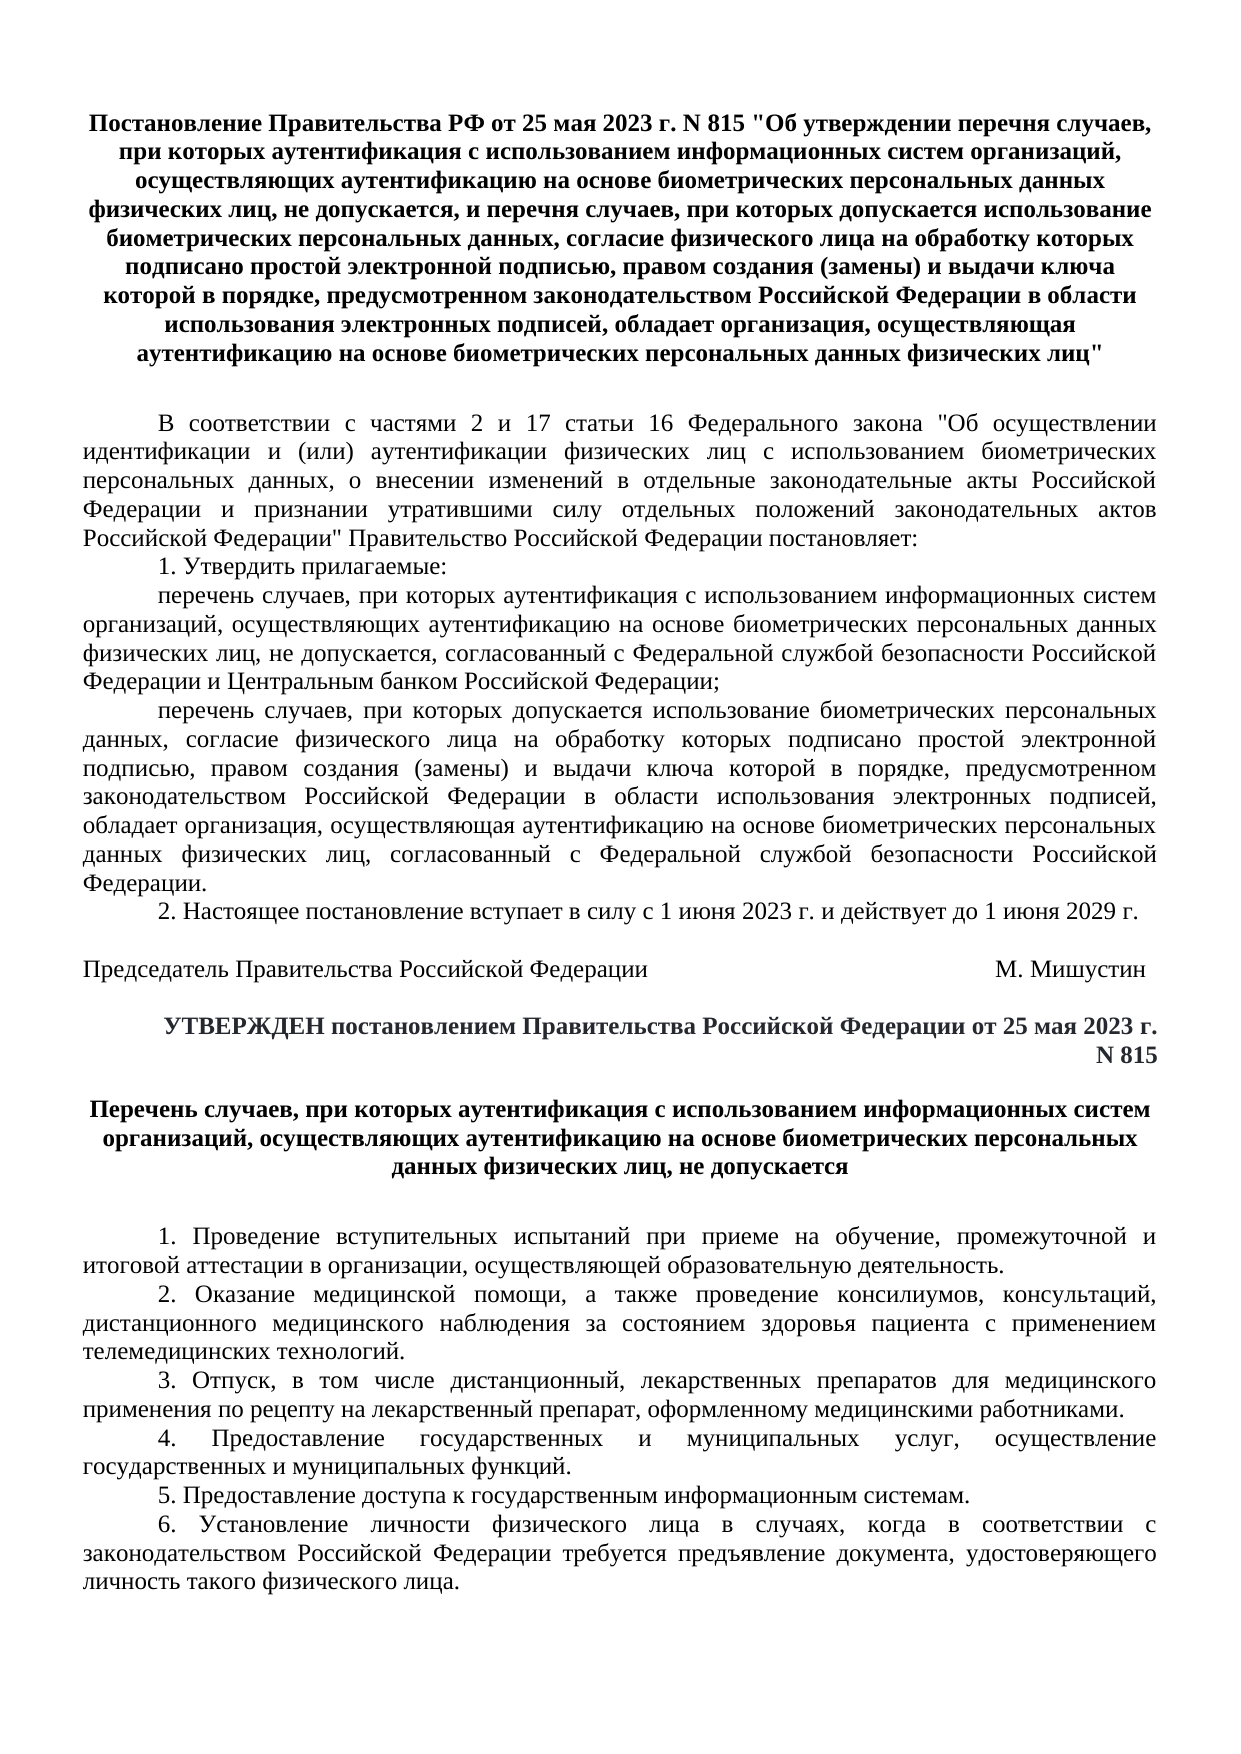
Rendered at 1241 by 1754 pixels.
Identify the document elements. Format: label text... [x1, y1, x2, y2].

table_header Председатель Правительства Российской Федерации [83, 954, 791, 983]
text перечень случаев, при которых аутентификация с использованием информационных систем организаций, осуществляющих аутентификацию на основе биометрических персональных данных физических лиц, не допускается, согласованный с Федеральной службой безопасности Российской Федерации и Центральным банком Российской Федерации; [83, 580, 1157, 695]
subtitle Перечень случаев, при которых аутентификация с использованием информационных систем организаций, осуществляющих аутентификацию на основе биометрических персональных данных физических лиц, не допускается [83, 1094, 1157, 1180]
text 1. Утвердить прилагаемые: [83, 551, 1157, 580]
text 3. Отпуск, в том числе дистанционный, лекарственных препаратов для медицинского применения по рецепту на лекарственный препарат, оформленному медицинскими работниками. [83, 1365, 1157, 1423]
text УТВЕРЖДЕН постановлением Правительства Российской Федерации от 25 мая 2023 г. N 815 [83, 1011, 1157, 1069]
text В соответствии с частями 2 и 17 статьи 16 Федерального закона "Об осуществлении идентификации и (или) аутентификации физических лиц с использованием биометрических персональных данных, о внесении изменений в отдельные законодательные акты Российской Федерации и признании утратившими силу отдельных положений законодательных актов Российской Федерации" Правительство Российской Федерации постановляет: [83, 408, 1157, 551]
text 1. Проведение вступительных испытаний при приеме на обучение, промежуточной и итоговой аттестации в организации, осуществляющей образовательную деятельность. [83, 1221, 1157, 1279]
text 4. Предоставление государственных и муниципальных услуг, осуществление государственных и муниципальных функций. [83, 1423, 1157, 1480]
text 6. Установление личности физического лица в случаях, когда в соответствии с законодательством Российской Федерации требуется предъявление документа, удостоверяющего личность такого физического лица. [83, 1509, 1157, 1595]
text 2. Оказание медицинской помощи, а также проведение консилиумов, консультаций, дистанционного медицинского наблюдения за состоянием здоровья пациента с применением телемедицинских технологий. [83, 1279, 1157, 1365]
subtitle Постановление Правительства РФ от 25 мая 2023 г. N 815 "Об утверждении перечня случаев, при которых аутентификация с использованием информационных систем организаций, осуществляющих аутентификацию на основе биометрических персональных данных физических лиц, не допускается, и перечня случаев, при которых допускается использование биометрических персональных данных, согласие физического лица на обработку которых подписано простой электронной подписью, правом создания (замены) и выдачи ключа которой в порядке, предусмотренном законодательством Российской Федерации в области использования электронных подписей, обладает организация, осуществляющая аутентификацию на основе биометрических персональных данных физических лиц" [83, 108, 1157, 366]
table_header М. Мишустин [791, 954, 1146, 983]
text перечень случаев, при которых допускается использование биометрических персональных данных, согласие физического лица на обработку которых подписано простой электронной подписью, правом создания (замены) и выдачи ключа которой в порядке, предусмотренном законодательством Российской Федерации в области использования электронных подписей, обладает организация, осуществляющая аутентификацию на основе биометрических персональных данных физических лиц, согласованный с Федеральной службой безопасности Российской Федерации. [83, 695, 1157, 896]
text 5. Предоставление доступа к государственным информационным системам. [83, 1480, 1157, 1509]
text 2. Настоящее постановление вступает в силу с 1 июня 2023 г. и действует до 1 июня 2029 г. [83, 896, 1157, 925]
